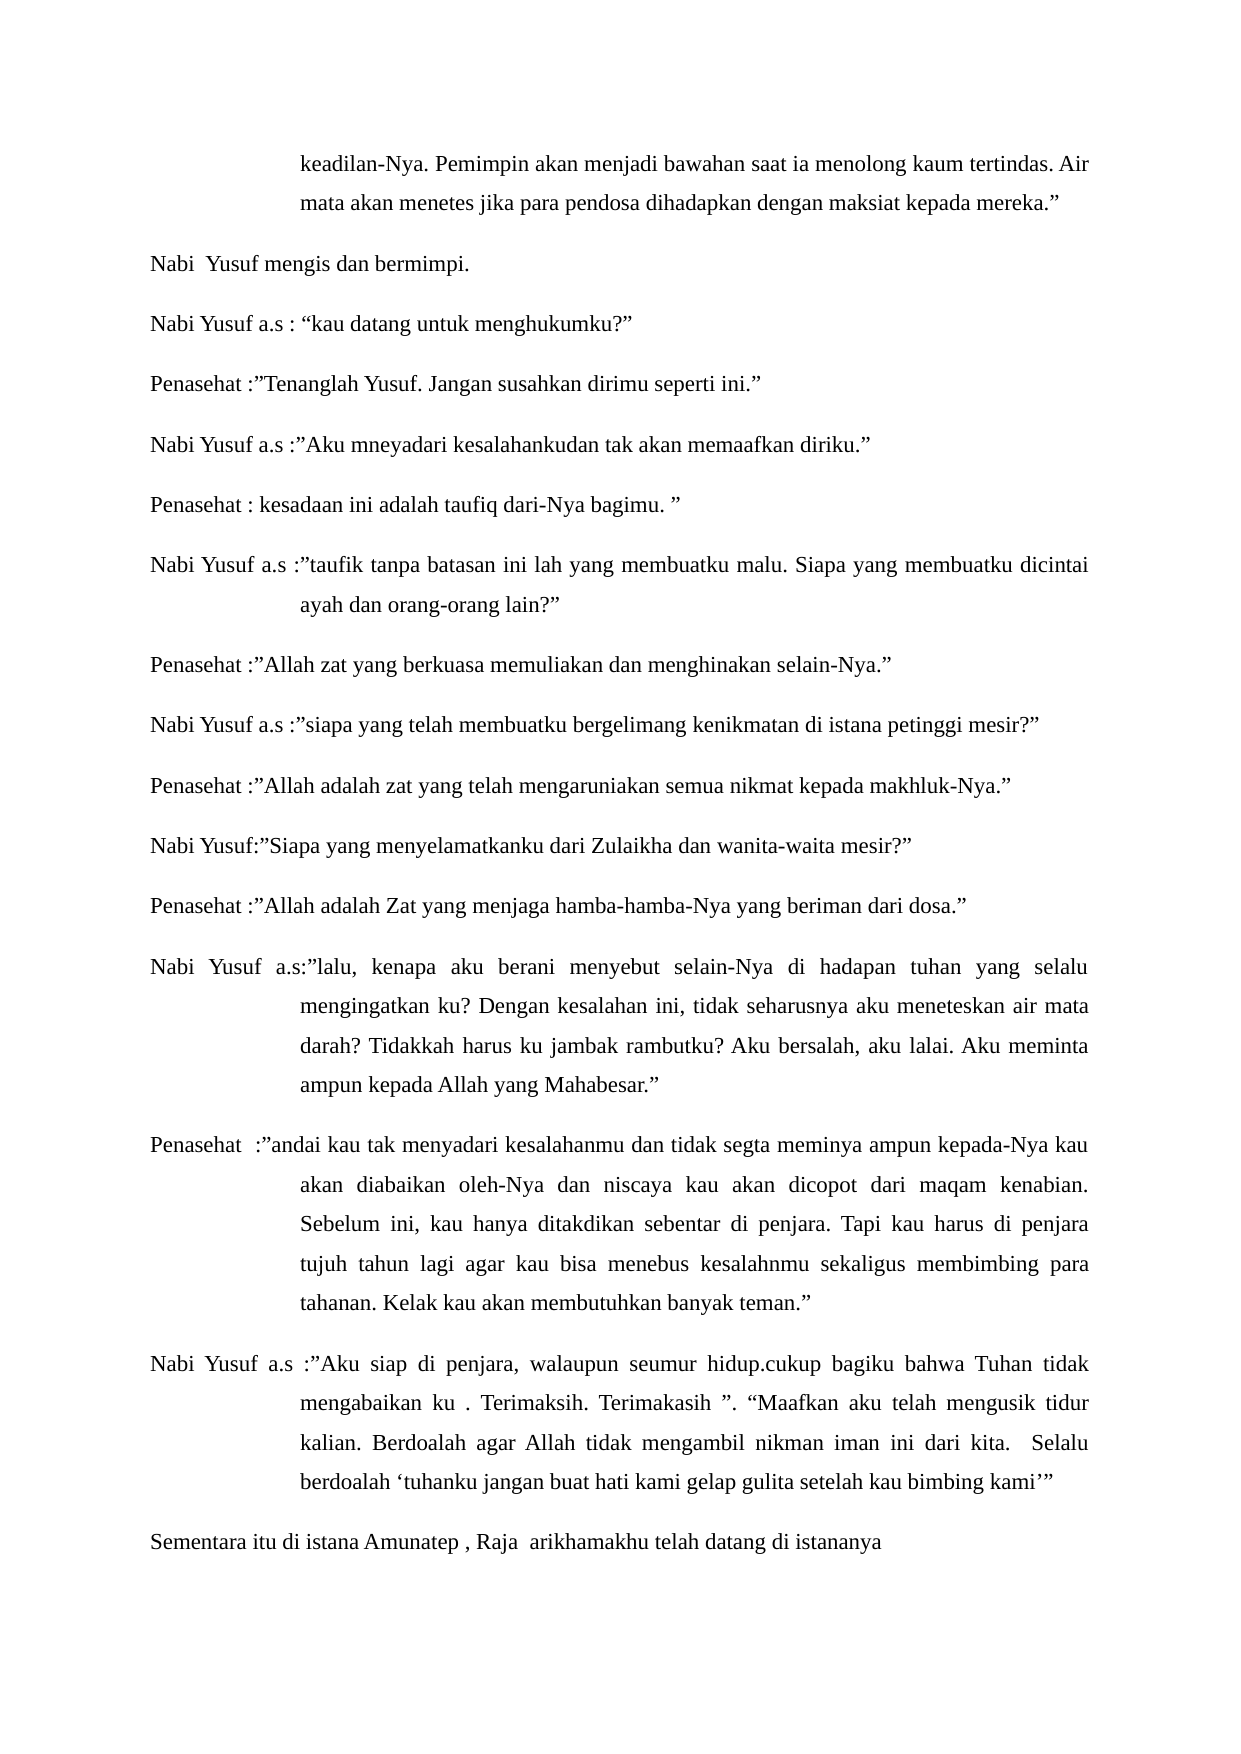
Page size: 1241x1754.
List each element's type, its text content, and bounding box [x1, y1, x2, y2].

text Nabi Yusuf a.s :”siapa yang telah membuatku bergelimang kenikmatan di istana petinggi mesir?” [150, 711, 1090, 738]
text keadilan-Nya. Pemimpin akan menjadi bawahan saat ia menolong kaum tertindas. Air mata akan menetes jika para pendosa dihadapkan dengan maksiat kepada mereka.” [150, 150, 1090, 216]
text Penasehat : kesadaan ini adalah taufiq dari-Nya bagimu. ” [150, 491, 1090, 517]
text Penasehat :”andai kau tak menyadari kesalahanmu dan tidak segta meminya ampun kepada-Nya kau akan diabaikan oleh-Nya dan niscaya kau akan dicopot dari maqam kenabian. Sebelum ini, kau hanya ditakdikan sebentar di penjara. Tapi kau harus di penjara tujuh tahun lagi agar kau bisa menebus kesalahnmu sekaligus membimbing para tahanan. Kelak kau akan membutuhkan banyak teman.” [150, 1131, 1090, 1316]
text Nabi Yusuf mengis dan bermimpi. [150, 250, 1090, 276]
text Nabi Yusuf a.s : “kau datang untuk menghukumku?” [150, 310, 1090, 336]
text Nabi Yusuf a.s :”Aku mneyadari kesalahankudan tak akan memaafkan diriku.” [150, 431, 1090, 457]
text Nabi Yusuf a.s :”Aku siap di penjara, walaupun seumur hidup.cukup bagiku bahwa Tuhan tidak mengabaikan ku . Terimaksih. Terimakasih ”. “Maafkan aku telah mengusik tidur kalian. Berdoalah agar Allah tidak mengambil nikman iman ini dari kita. Selalu berdoalah ‘tuhanku jangan buat hati kami gelap gulita setelah kau bimbing kami’” [150, 1350, 1090, 1494]
text Nabi Yusuf a.s:”lalu, kenapa aku berani menyebut selain-Nya di hadapan tuhan yang selalu mengingatkan ku? Dengan kesalahan ini, tidak seharusnya aku meneteskan air mata darah? Tidakkah harus ku jambak rambutku? Aku bersalah, aku lalai. Aku meminta ampun kepada Allah yang Mahabesar.” [150, 953, 1090, 1097]
text Nabi Yusuf a.s :”taufik tanpa batasan ini lah yang membuatku malu. Siapa yang membuatku dicintai ayah dan orang-orang lain?” [150, 551, 1090, 617]
text Sementara itu di istana Amunatep , Raja arikhamakhu telah datang di istananya [150, 1528, 1090, 1555]
text Penasehat :”Tenanglah Yusuf. Jangan susahkan dirimu seperti ini.” [150, 370, 1090, 397]
text Penasehat :”Allah zat yang berkuasa memuliakan dan menghinakan selain-Nya.” [150, 651, 1090, 677]
text Penasehat :”Allah adalah zat yang telah mengaruniakan semua nikmat kepada makhluk-Nya.” [150, 772, 1090, 798]
text Nabi Yusuf:”Siapa yang menyelamatkanku dari Zulaikha dan wanita-waita mesir?” [150, 832, 1090, 858]
text Penasehat :”Allah adalah Zat yang menjaga hamba-hamba-Nya yang beriman dari dosa.” [150, 892, 1090, 919]
